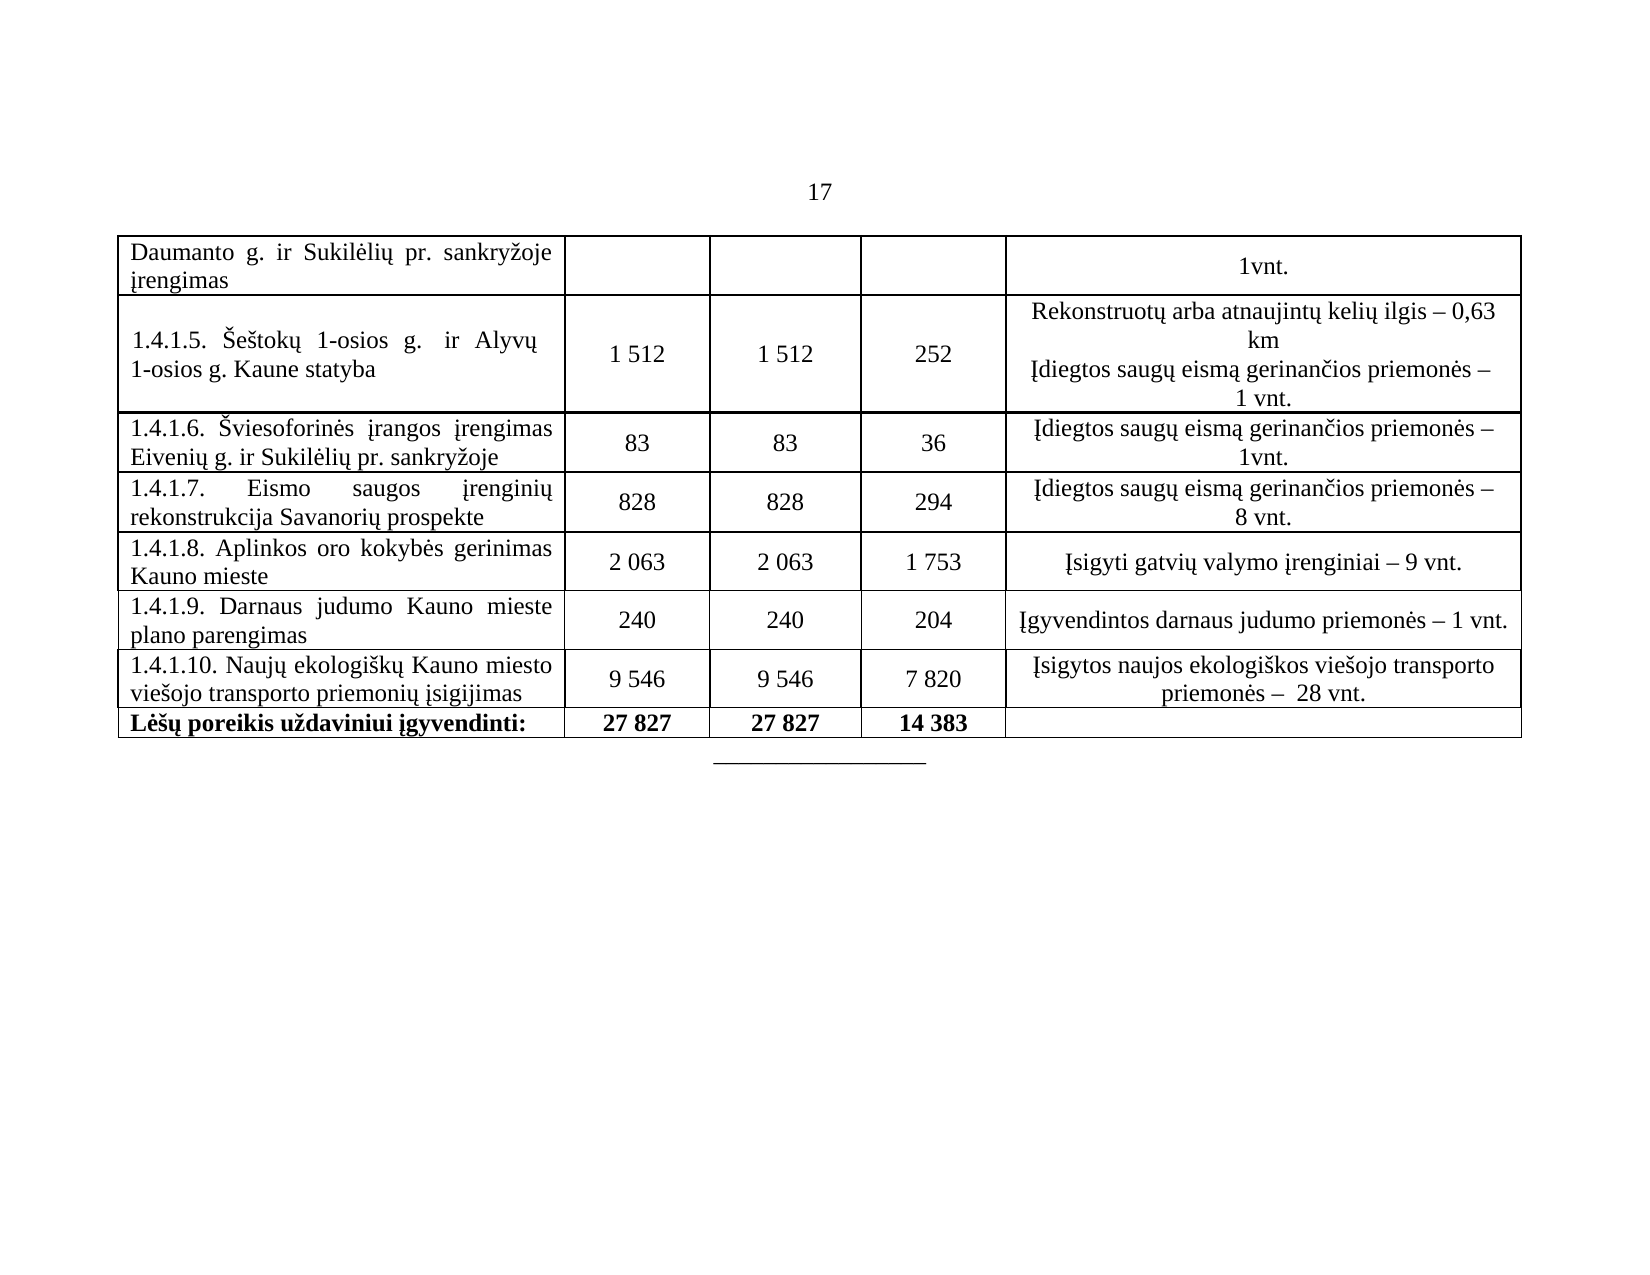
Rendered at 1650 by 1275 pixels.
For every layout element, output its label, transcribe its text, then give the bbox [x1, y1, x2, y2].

table_cell Įsigytos naujos ekologiškos viešojo transporto priemonės – 28 vnt. [1007, 650, 1520, 707]
table_cell Įsigyti gatvių valymo įrenginiai – 9 vnt. [1007, 533, 1520, 590]
table_cell [566, 237, 709, 294]
table_cell 1.4.1.8. Aplinkos oro kokybės gerinimas Kauno mieste [119, 533, 564, 590]
table_cell 240 [565, 591, 709, 649]
table_cell 1 753 [862, 533, 1005, 590]
table_cell 1 512 [566, 296, 709, 411]
table_cell 36 [862, 414, 1005, 471]
table_cell [1006, 708, 1521, 737]
text _________________ [118, 738, 1521, 767]
table_cell 83 [711, 414, 860, 471]
table_cell Įgyvendintos darnaus judumo priemonės – 1 vnt. [1006, 591, 1521, 649]
table_cell Daumanto g. ir Sukilėlių pr. sankryžoje įrengimas [119, 237, 564, 294]
table_cell 9 546 [566, 650, 709, 707]
table_cell 9 546 [711, 650, 860, 707]
table_cell 1.4.1.9. Darnaus judumo Kauno mieste plano parengimas [119, 591, 564, 649]
table_cell 83 [566, 414, 709, 471]
table_cell 240 [710, 591, 861, 649]
table_cell 27 827 [565, 708, 709, 737]
table_cell 252 [862, 296, 1005, 411]
table_cell 27 827 [710, 708, 861, 737]
table_cell Įdiegtos saugų eismą gerinančios priemonės – 8 vnt. [1007, 473, 1520, 531]
table_cell 1.4.1.6. Šviesoforinės įrangos įrengimas Eivenių g. ir Sukilėlių pr. sankryžoje [119, 414, 564, 471]
table_cell 828 [711, 473, 860, 531]
table_cell 828 [566, 473, 709, 531]
table_cell 1.4.1.10. Naujų ekologiškų Kauno miesto viešojo transporto priemonių įsigijimas [119, 650, 564, 707]
table_cell 1 512 [711, 296, 860, 411]
table_cell [711, 237, 860, 294]
table_cell 2 063 [711, 533, 860, 590]
table_cell 1.4.1.7. Eismo saugos įrenginių rekonstrukcija Savanorių prospekte [119, 473, 564, 531]
table_cell [862, 237, 1005, 294]
table_cell Lėšų poreikis uždaviniui įgyvendinti: [119, 708, 564, 737]
table_cell Įdiegtos saugų eismą gerinančios priemonės – 1vnt. [1007, 414, 1520, 471]
table_cell 1vnt. [1007, 237, 1520, 294]
table_cell 2 063 [566, 533, 709, 590]
table_cell 14 383 [862, 708, 1005, 737]
table_cell 204 [862, 591, 1005, 649]
table_cell 294 [862, 473, 1005, 531]
table_cell 7 820 [862, 650, 1005, 707]
table_cell Rekonstruotų arba atnaujintų kelių ilgis – 0,63 km Įdiegtos saugų eismą gerinančios priemonės – 1 vnt. [1007, 296, 1520, 411]
table_cell 1.4.1.5. Šeštokų 1-osios g. ir Alyvų 1-osios g. Kaune statyba [119, 296, 564, 411]
